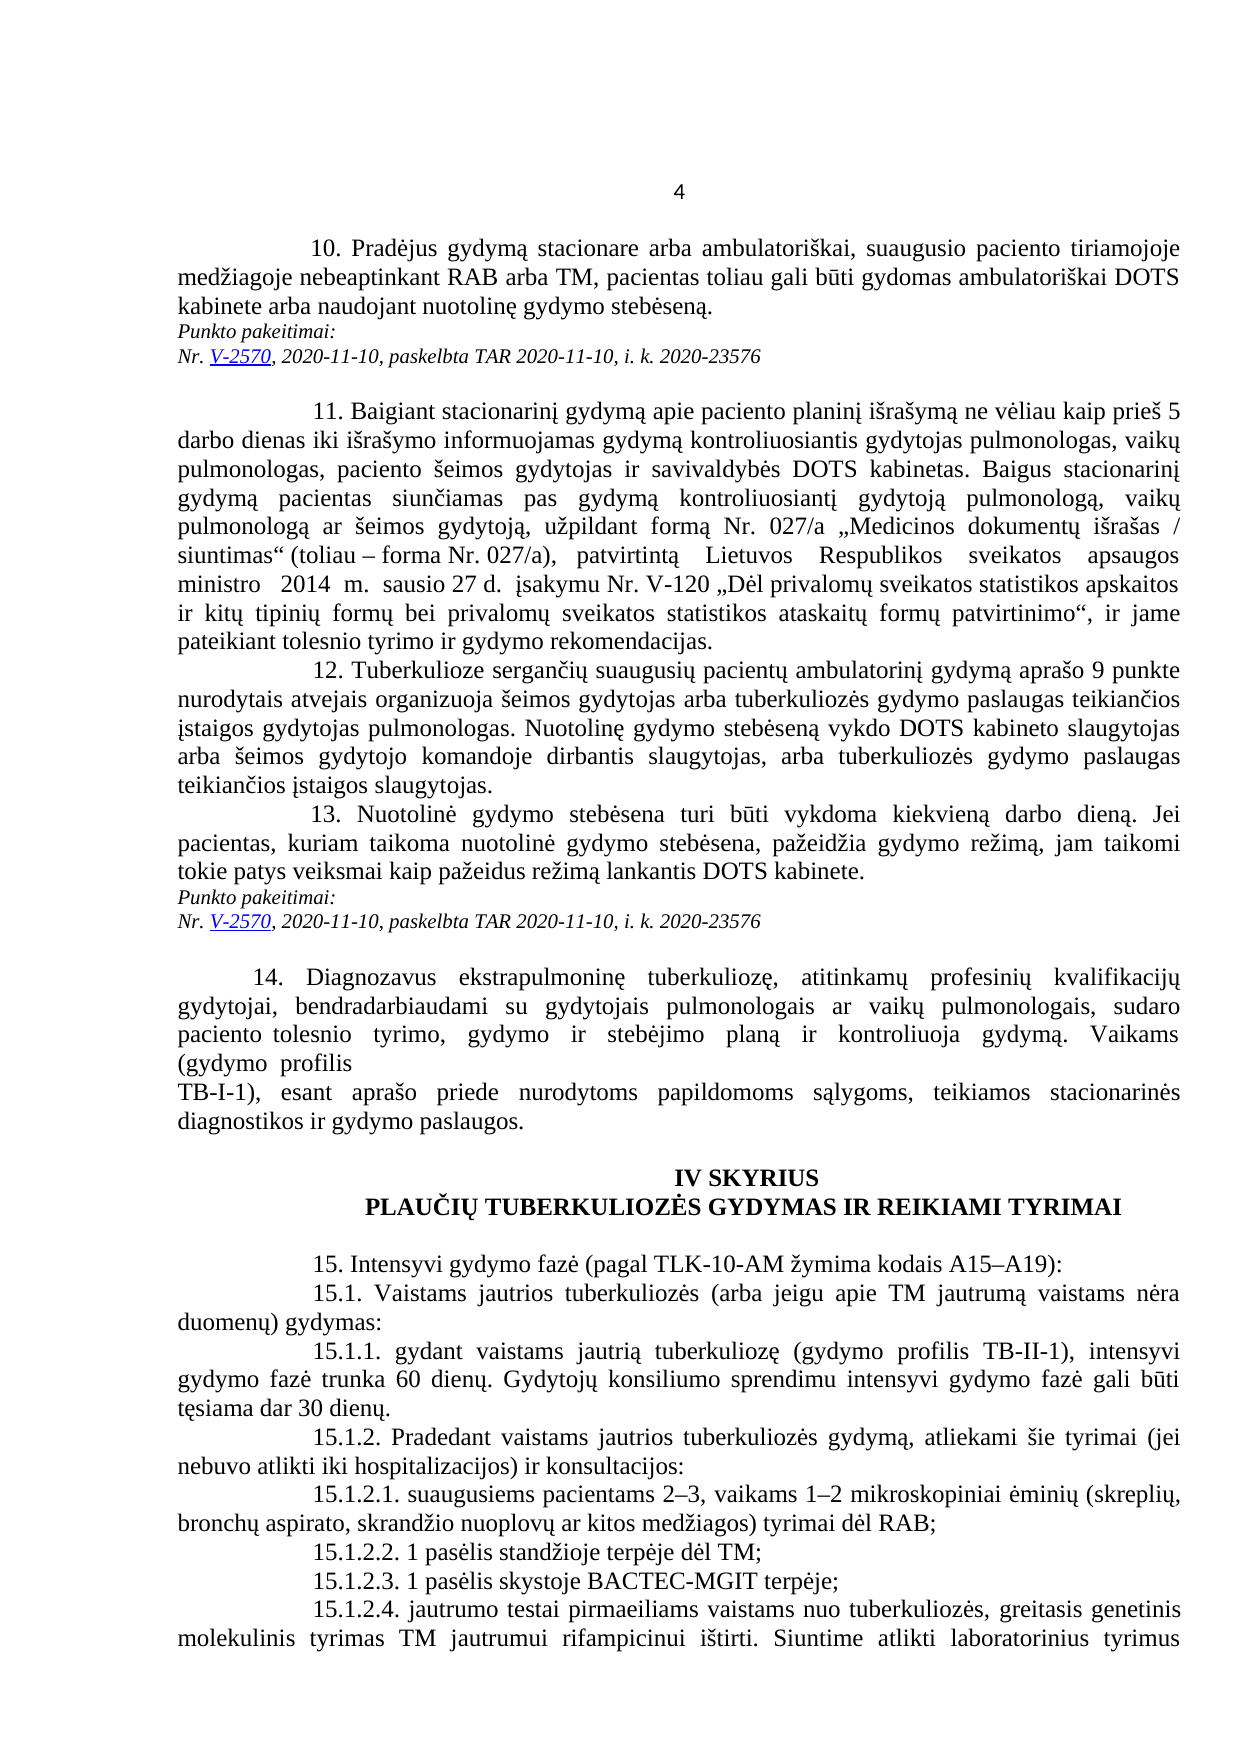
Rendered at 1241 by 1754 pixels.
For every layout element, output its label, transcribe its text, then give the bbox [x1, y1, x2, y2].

text 11. Baigiant stacionarinį gydymą apie paciento planinį išrašymą ne vėliau kaip prieš 5 darbo dienas iki išrašymo informuojamas gydymą kontroliuosiantis gydytojas pulmonologas, vaikų pulmonologas, paciento šeimos gydytojas ir savivaldybės DOTS kabinetas. Baigus stacionarinį gydymą pacientas siunčiamas pas gydymą kontroliuosiantį gydytoją pulmonologą, vaikų pulmonologą ar šeimos gydytoją, užpildant formą Nr. 027/a „Medicinos dokumentų išrašas / siuntimas“ (toliau – forma Nr. 027/a), patvirtintą Lietuvos Respublikos sveikatos apsaugos ministro 2014 m. sausio 27 d. įsakymu Nr. V-120 „Dėl privalomų sveikatos statistikos apskaitos ir kitų tipinių formų bei privalomų sveikatos statistikos ataskaitų formų patvirtinimo“, ir jame pateikiant tolesnio tyrimo ir gydymo rekomendacijas. [177, 396, 1181, 655]
text PLAUČIŲ TUBERKULIOZĖS GYDYMAS IR REIKIAMI TYRIMAI [177, 1192, 1181, 1221]
text 15.1.2.4. jautrumo testai pirmaeiliams vaistams nuo tuberkuliozės, greitasis genetinis molekulinis tyrimas TM jautrumui rifampicinui ištirti. Siuntime atlikti laboratorinius tyrimus [177, 1594, 1181, 1652]
text Nr. V-2570, 2020-11-10, paskelbta TAR 2020-11-10, i. k. 2020-23576 [177, 909, 1181, 933]
text 15.1.2.2. 1 pasėlis standžioje terpėje dėl TM; [177, 1537, 1181, 1566]
text 15.1.1. gydant vaistams jautrią tuberkuliozę (gydymo profilis TB-II-1), intensyvi gydymo fazė trunka 60 dienų. Gydytojų konsiliumo sprendimu intensyvi gydymo fazė gali būti tęsiama dar 30 dienų. [177, 1336, 1181, 1422]
text 15.1.2.3. 1 pasėlis skystoje BACTEC-MGIT terpėje; [177, 1566, 1181, 1594]
text 15.1.2.1. suaugusiems pacientams 2–3, vaikams 1–2 mikroskopiniai ėminių (skreplių, bronchų aspirato, skrandžio nuoplovų ar kitos medžiagos) tyrimai dėl RAB; [177, 1479, 1181, 1537]
text 10. Pradėjus gydymą stacionare arba ambulatoriškai, suaugusio paciento tiriamojoje medžiagoje nebeaptinkant RAB arba TM, pacientas toliau gali būti gydomas ambulatoriškai DOTS kabinete arba naudojant nuotolinę gydymo stebėseną. [177, 233, 1181, 319]
text 15. Intensyvi gydymo fazė (pagal TLK-10-AM žymima kodais A15–A19): [177, 1249, 1181, 1278]
text 13. Nuotolinė gydymo stebėsena turi būti vykdoma kiekvieną darbo dieną. Jei pacientas, kuriam taikoma nuotolinė gydymo stebėsena, pažeidžia gydymo režimą, jam taikomi tokie patys veiksmai kaip pažeidus režimą lankantis DOTS kabinete. [177, 799, 1181, 885]
text 12. Tuberkulioze sergančių suaugusių pacientų ambulatorinį gydymą aprašo 9 punkte nurodytais atvejais organizuoja šeimos gydytojas arba tuberkuliozės gydymo paslaugas teikiančios įstaigos gydytojas pulmonologas. Nuotolinę gydymo stebėseną vykdo DOTS kabineto slaugytojas arba šeimos gydytojo komandoje dirbantis slaugytojas, arba tuberkuliozės gydymo paslaugas teikiančios įstaigos slaugytojas. [177, 655, 1181, 799]
text IV SKYRIUS [177, 1163, 1181, 1192]
text 14. Diagnozavus ekstrapulmoninę tuberkuliozę, atitinkamų profesinių kvalifikacijų gydytojai, bendradarbiaudami su gydytojais pulmonologais ar vaikų pulmonologais, sudaro paciento tolesnio tyrimo, gydymo ir stebėjimo planą ir kontroliuoja gydymą. Vaikams (gydymo profilis [177, 962, 1181, 1077]
text 15.1. Vaistams jautrios tuberkuliozės (arba jeigu apie TM jautrumą vaistams nėra duomenų) gydymas: [177, 1278, 1181, 1336]
text TB-I-1), esant aprašo priede nurodytoms papildomoms sąlygoms, teikiamos stacionarinės diagnostikos ir gydymo paslaugos. [177, 1077, 1181, 1134]
text Punkto pakeitimai: [177, 319, 1181, 343]
text Nr. V-2570, 2020-11-10, paskelbta TAR 2020-11-10, i. k. 2020-23576 [177, 343, 1181, 368]
text 15.1.2. Pradedant vaistams jautrios tuberkuliozės gydymą, atliekami šie tyrimai (jei nebuvo atlikti iki hospitalizacijos) ir konsultacijos: [177, 1422, 1181, 1479]
text Punkto pakeitimai: [177, 885, 1181, 909]
